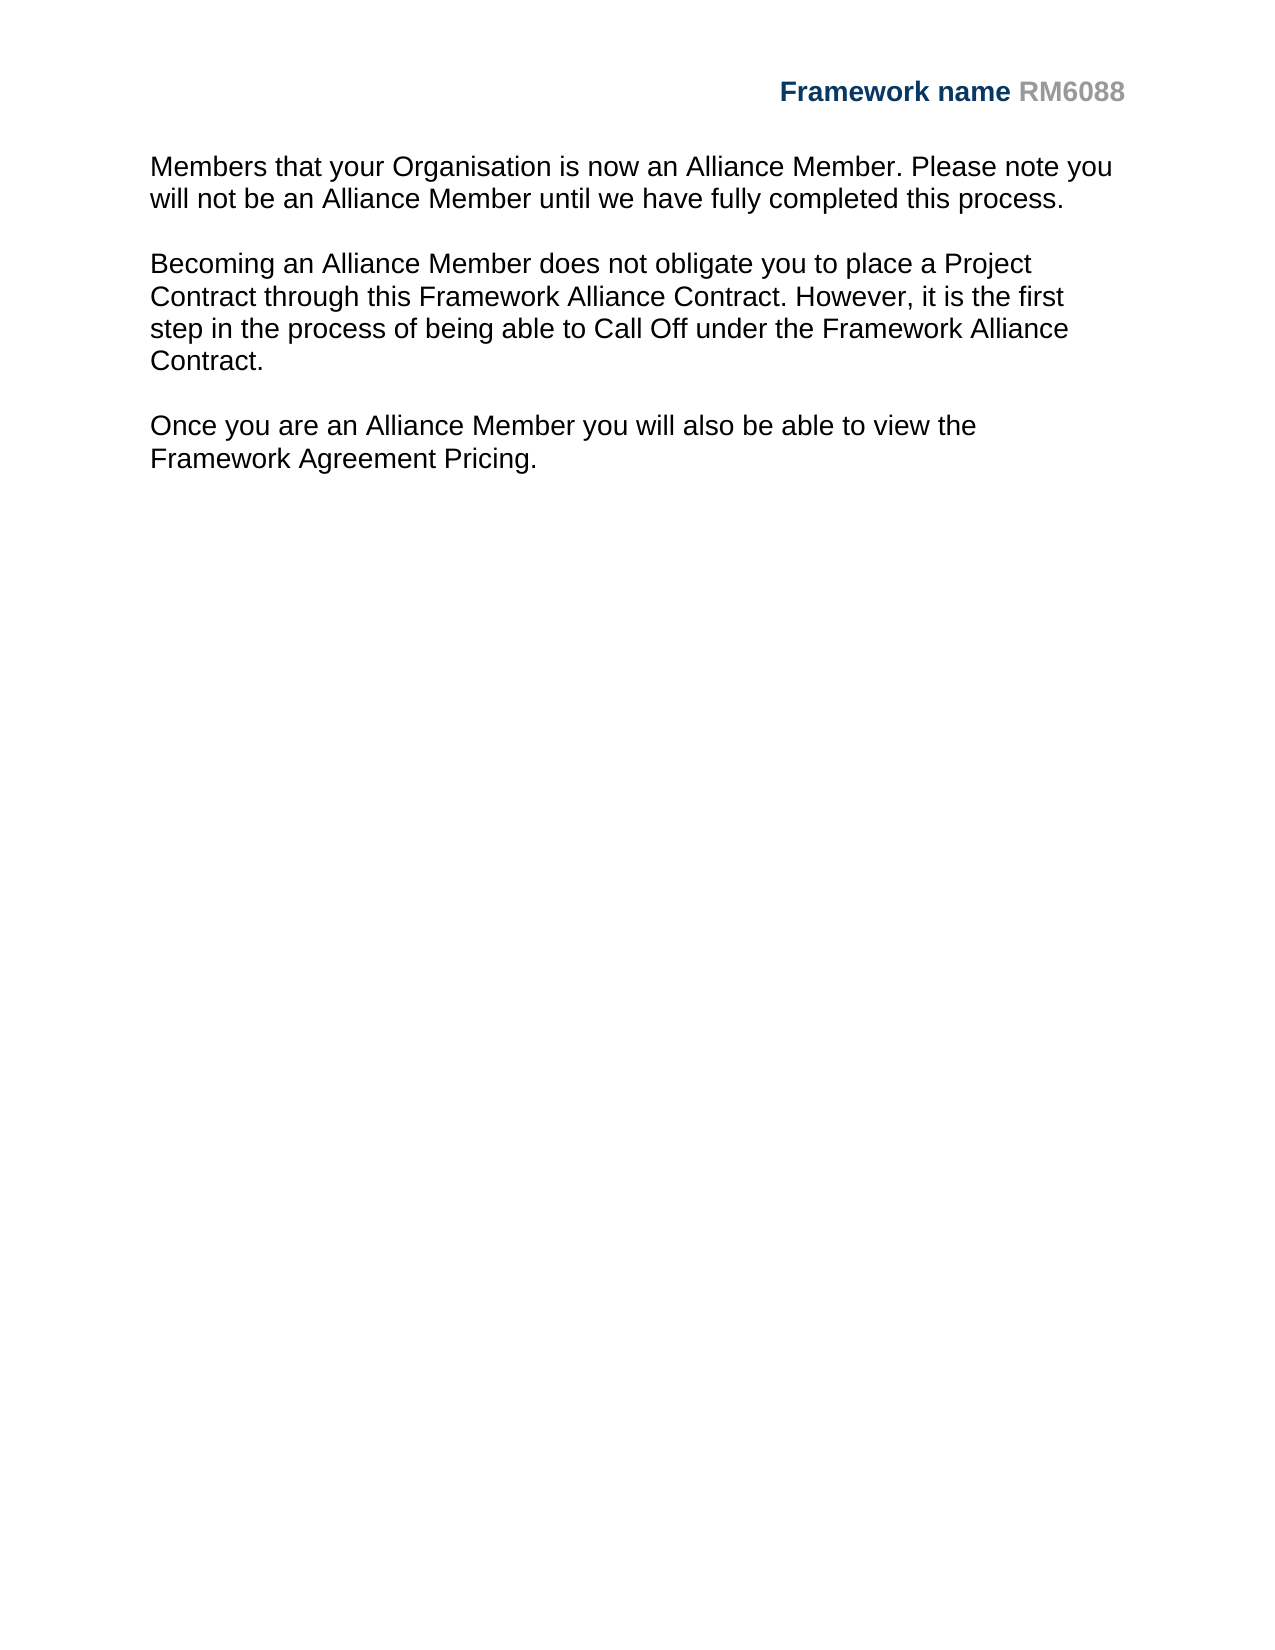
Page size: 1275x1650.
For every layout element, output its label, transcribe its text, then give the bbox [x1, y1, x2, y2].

text Members that your Organisation is now an Alliance Member. Please note you will not be an Alliance Member until we have fully completed this process. [150, 150, 1125, 215]
text Once you are an Alliance Member you will also be able to view the Framework Agreement Pricing. [150, 409, 1125, 474]
text Becoming an Alliance Member does not obligate you to place a Project Contract through this Framework Alliance Contract. However, it is the first step in the process of being able to Call Off under the Framework Alliance Contract. [150, 247, 1125, 377]
